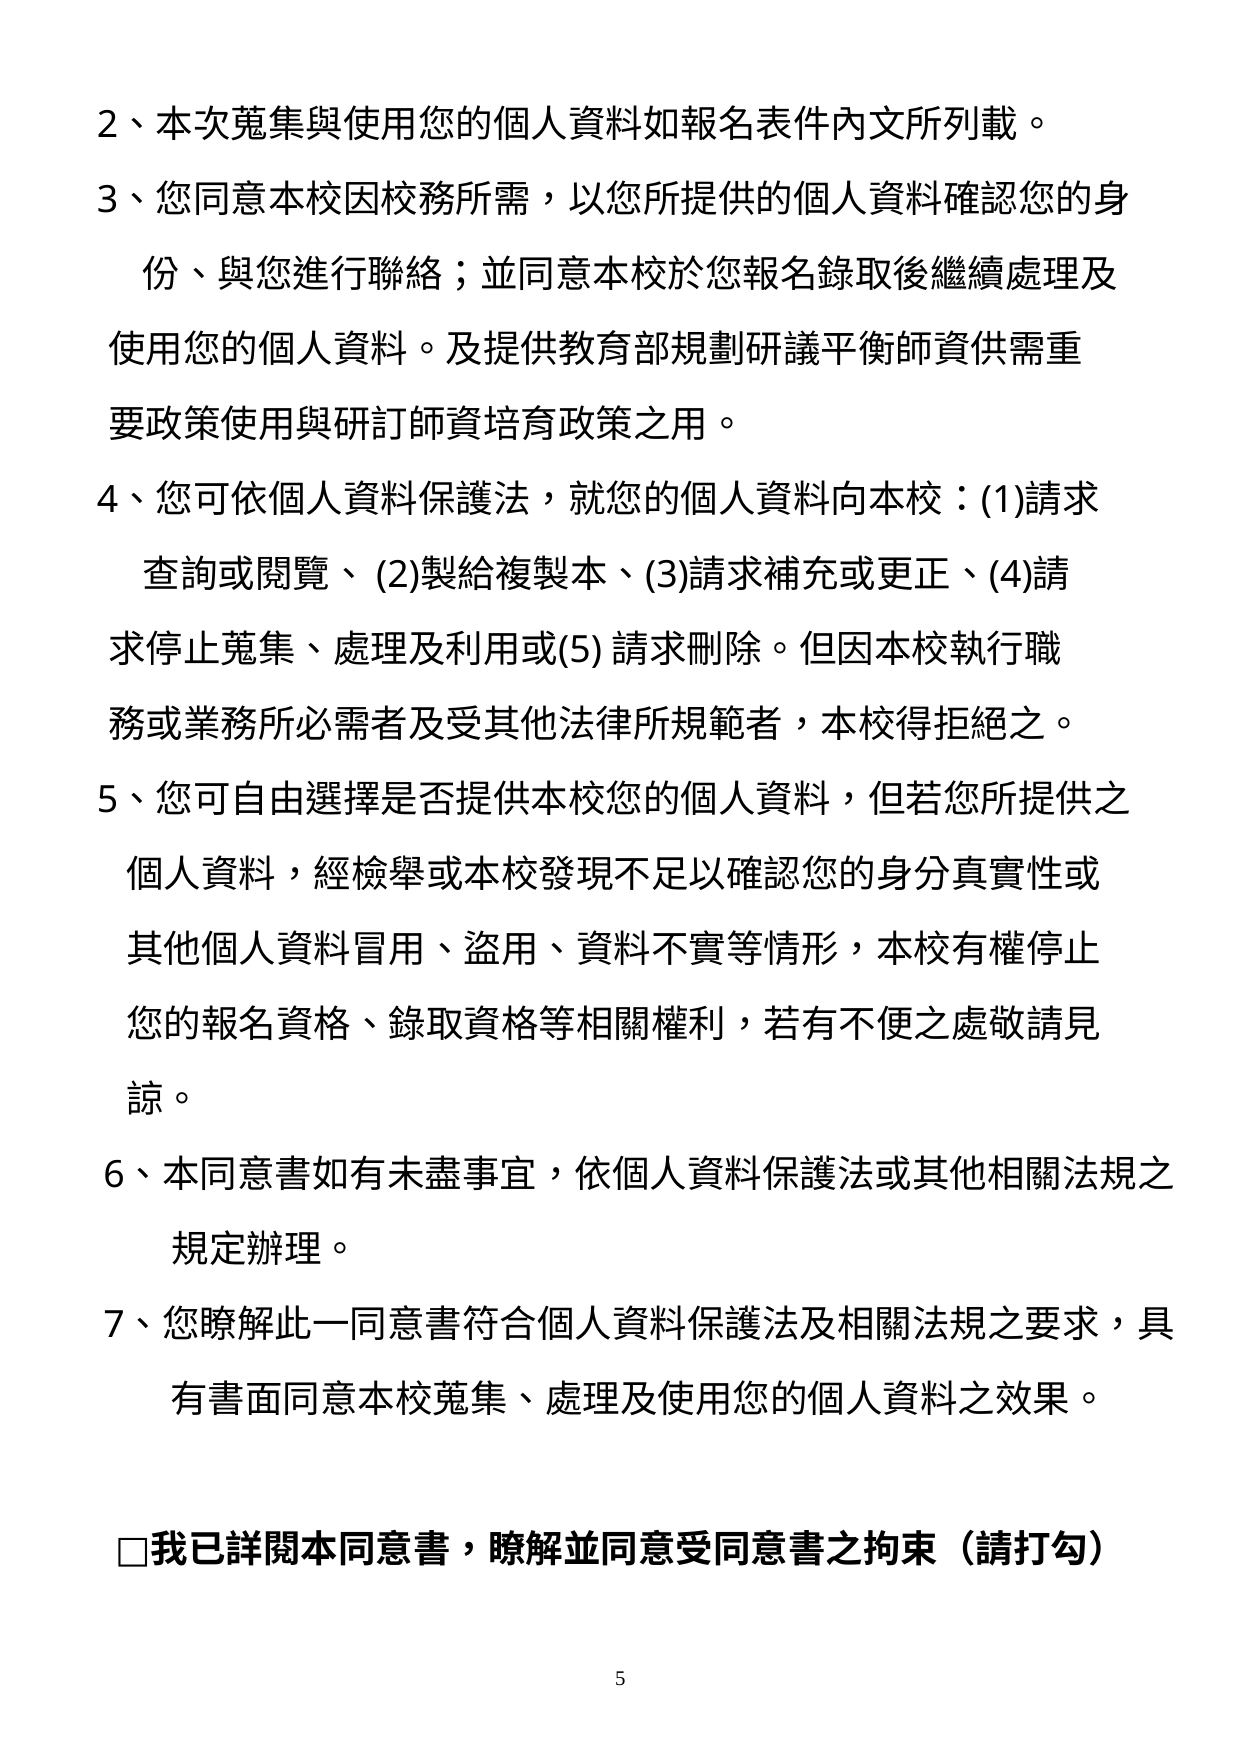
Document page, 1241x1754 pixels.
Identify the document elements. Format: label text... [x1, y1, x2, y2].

text 規定辦理。 [59, 1209, 1181, 1284]
text □我已詳閱本同意書，瞭解並同意受同意書之拘束（請打勾） [59, 1509, 1181, 1584]
text 個人資料，經檢舉或本校發現不足以確認您的身分真實性或 [59, 834, 1181, 909]
text 6、本同意書如有未盡事宜，依個人資料保護法或其他相關法規之 [59, 1134, 1181, 1209]
text 查詢或閱覽、 (2)製給複製本、(3)請求補充或更正、(4)請 [59, 534, 1181, 609]
text 2、本次蒐集與使用您的個人資料如報名表件內文所列載。 [59, 84, 1181, 159]
text 要政策使用與研訂師資培育政策之用。 [59, 384, 1181, 459]
text 4、您可依個人資料保護法，就您的個人資料向本校：(1)請求 [59, 459, 1181, 534]
text 3、您同意本校因校務所需，以您所提供的個人資料確認您的身 [59, 159, 1181, 234]
text 諒。 [59, 1059, 1181, 1134]
text 務或業務所必需者及受其他法律所規範者，本校得拒絕之。 [59, 684, 1181, 759]
text 有書面同意本校蒐集、處理及使用您的個人資料之效果。 [59, 1359, 1181, 1434]
text 5、您可自由選擇是否提供本校您的個人資料，但若您所提供之 [59, 759, 1181, 834]
text 7、您瞭解此一同意書符合個人資料保護法及相關法規之要求，具 [59, 1284, 1181, 1359]
text 份、與您進行聯絡；並同意本校於您報名錄取後繼續處理及 [59, 234, 1181, 309]
text 求停止蒐集、處理及利用或(5) 請求刪除。但因本校執行職 [59, 609, 1181, 684]
text 您的報名資格、錄取資格等相關權利，若有不便之處敬請見 [59, 984, 1181, 1059]
text 其他個人資料冒用、盜用、資料不實等情形，本校有權停止 [59, 909, 1181, 984]
text 使用您的個人資料。及提供教育部規劃研議平衡師資供需重 [59, 309, 1181, 384]
